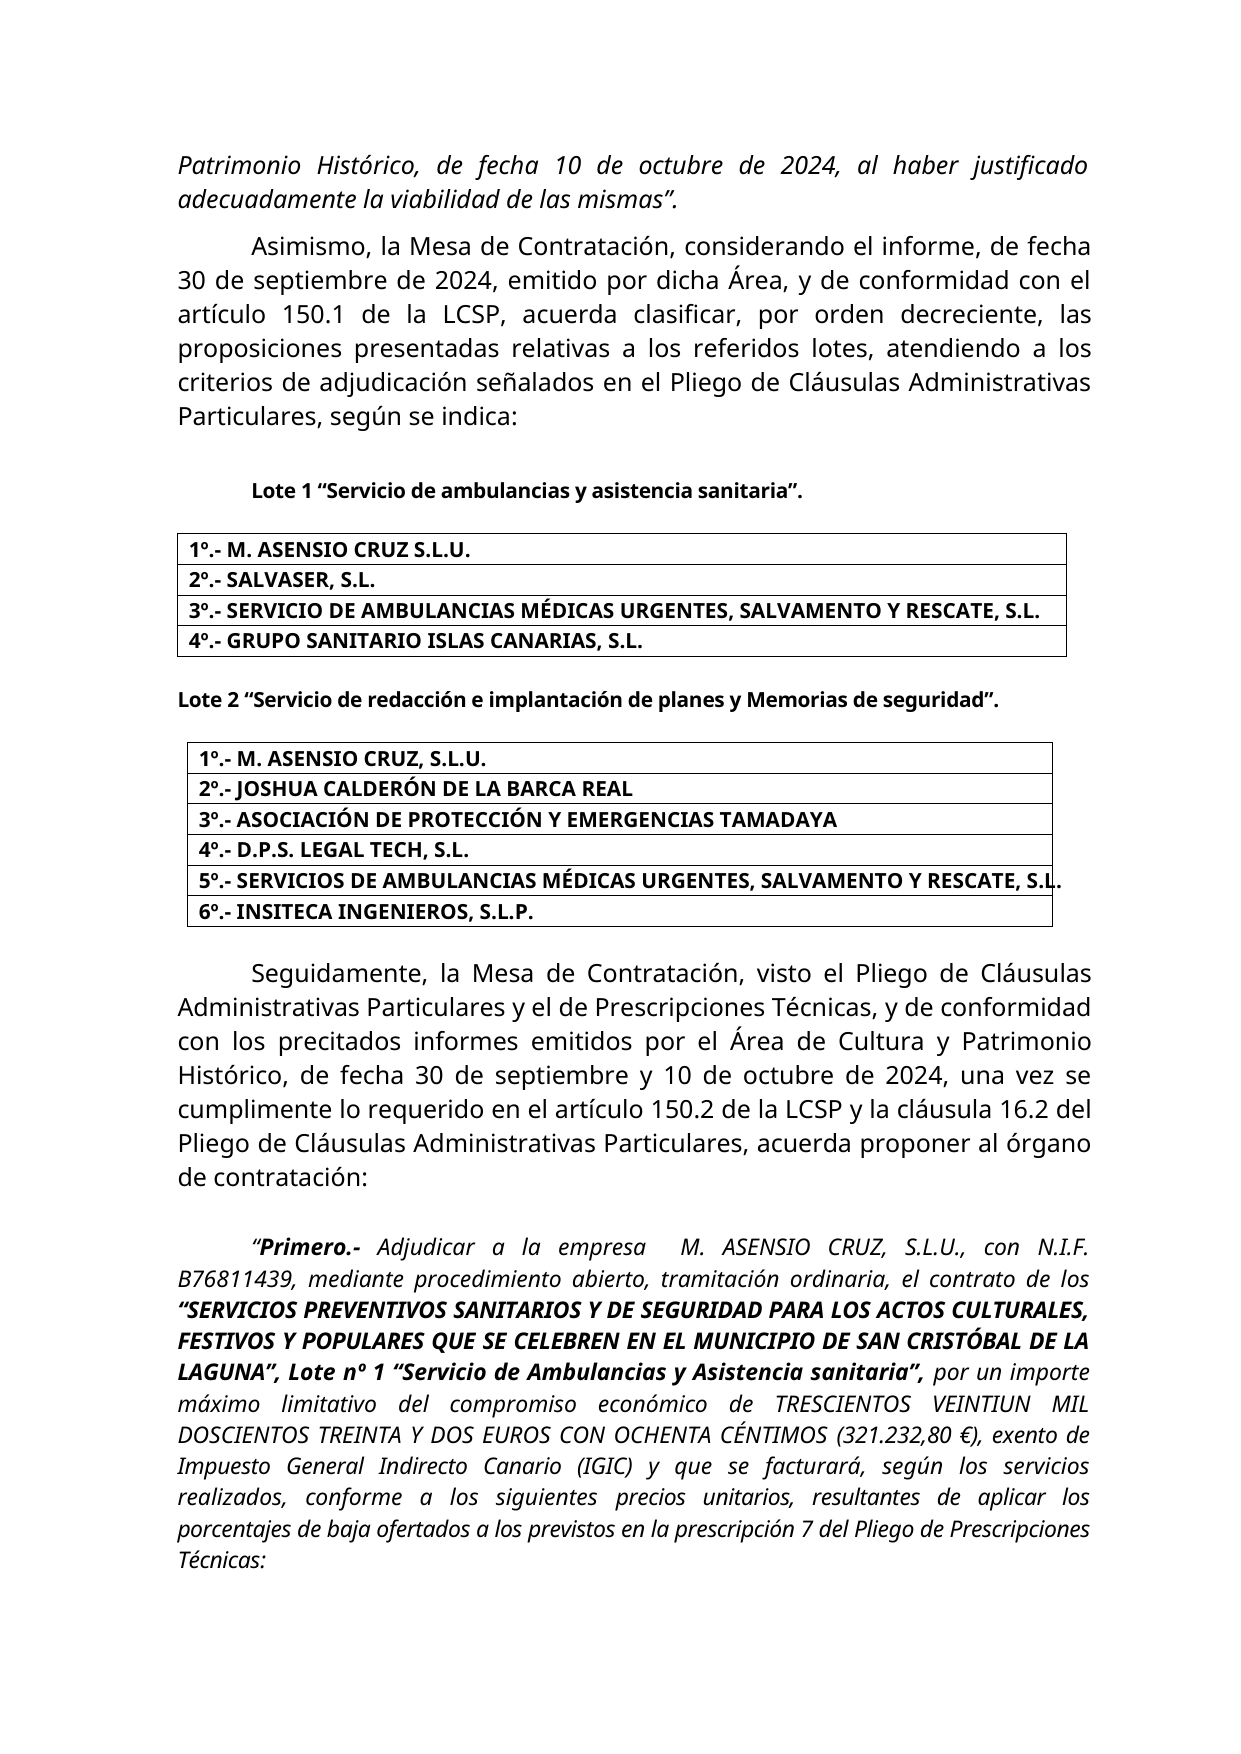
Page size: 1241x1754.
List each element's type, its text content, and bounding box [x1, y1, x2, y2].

text Asimismo, la Mesa de Contratación, considerando el informe, de fecha 30 de septiembre de 2024, emitido por dicha Área, y de conformidad con el artículo 150.1 de la LCSP, acuerda clasificar, por orden decreciente, las proposiciones presentadas relativas a los referidos lotes, atendiendo a los criterios de adjudicación señalados en el Pliego de Cláusulas Administrativas Particulares, según se indica: [177, 228, 1093, 433]
table_cell 3º.- SERVICIO DE AMBULANCIAS MÉDICAS URGENTES, SALVAMENTO Y RESCATE, S.L. [178, 596, 1066, 625]
table_cell 5º.- SERVICIOS DE AMBULANCIAS MÉDICAS URGENTES, SALVAMENTO Y RESCATE, S.L. [188, 866, 1052, 895]
text “Primero.- Adjudicar a la empresa M. ASENSIO CRUZ, S.L.U., con N.I.F. B76811439, mediante procedimiento abierto, tramitación ordinaria, el contrato de los “SERVICIOS PREVENTIVOS SANITARIOS Y DE SEGURIDAD PARA LOS ACTOS CULTURALES, FESTIVOS Y POPULARES QUE SE CELEBREN EN EL MUNICIPIO DE SAN CRISTÓBAL DE LA LAGUNA”, Lote nº 1 “Servicio de Ambulancias y Asistencia sanitaria”, por un importe máximo limitativo del compromiso económico de TRESCIENTOS VEINTIUN MIL DOSCIENTOS TREINTA Y DOS EUROS CON OCHENTA CÉNTIMOS (321.232,80 €), exento de Impuesto General Indirecto Canario (IGIC) y que se facturará, según los servicios realizados, conforme a los siguientes precios unitarios, resultantes de aplicar los porcentajes de baja ofertados a los previstos en la prescripción 7 del Pliego de Prescripciones Técnicas: [177, 1231, 1093, 1575]
table_cell 4º.- D.P.S. LEGAL TECH, S.L. [188, 835, 1052, 864]
text Lote 1 “Servicio de ambulancias y asistencia sanitaria”. [177, 476, 1093, 505]
table_cell 2º.- JOSHUA CALDERÓN DE LA BARCA REAL [188, 774, 1052, 803]
text Seguidamente, la Mesa de Contratación, visto el Pliego de Cláusulas Administrativas Particulares y el de Prescripciones Técnicas, y de conformidad con los precitados informes emitidos por el Área de Cultura y Patrimonio Histórico, de fecha 30 de septiembre y 10 de octubre de 2024, una vez se cumplimente lo requerido en el artículo 150.2 de la LCSP y la cláusula 16.2 del Pliego de Cláusulas Administrativas Particulares, acuerda proponer al órgano de contratación: [177, 955, 1093, 1194]
text Lote 2 “Servicio de redacción e implantación de planes y Memorias de seguridad”. [177, 685, 1093, 714]
text Patrimonio Histórico, de fecha 10 de octubre de 2024, al haber justificado adecuadamente la viabilidad de las mismas”. [177, 148, 1093, 216]
table_cell 4º.- GRUPO SANITARIO ISLAS CANARIAS, S.L. [178, 626, 1066, 656]
table_cell 2º.- SALVASER, S.L. [178, 565, 1066, 594]
table_header 1º.- M. ASENSIO CRUZ, S.L.U. [188, 743, 1052, 773]
table_cell 6º.- INSITECA INGENIEROS, S.L.P. [188, 896, 1052, 926]
table_header 1º.- M. ASENSIO CRUZ S.L.U. [178, 534, 1066, 564]
table_cell 3º.- ASOCIACIÓN DE PROTECCIÓN Y EMERGENCIAS TAMADAYA [188, 804, 1052, 834]
